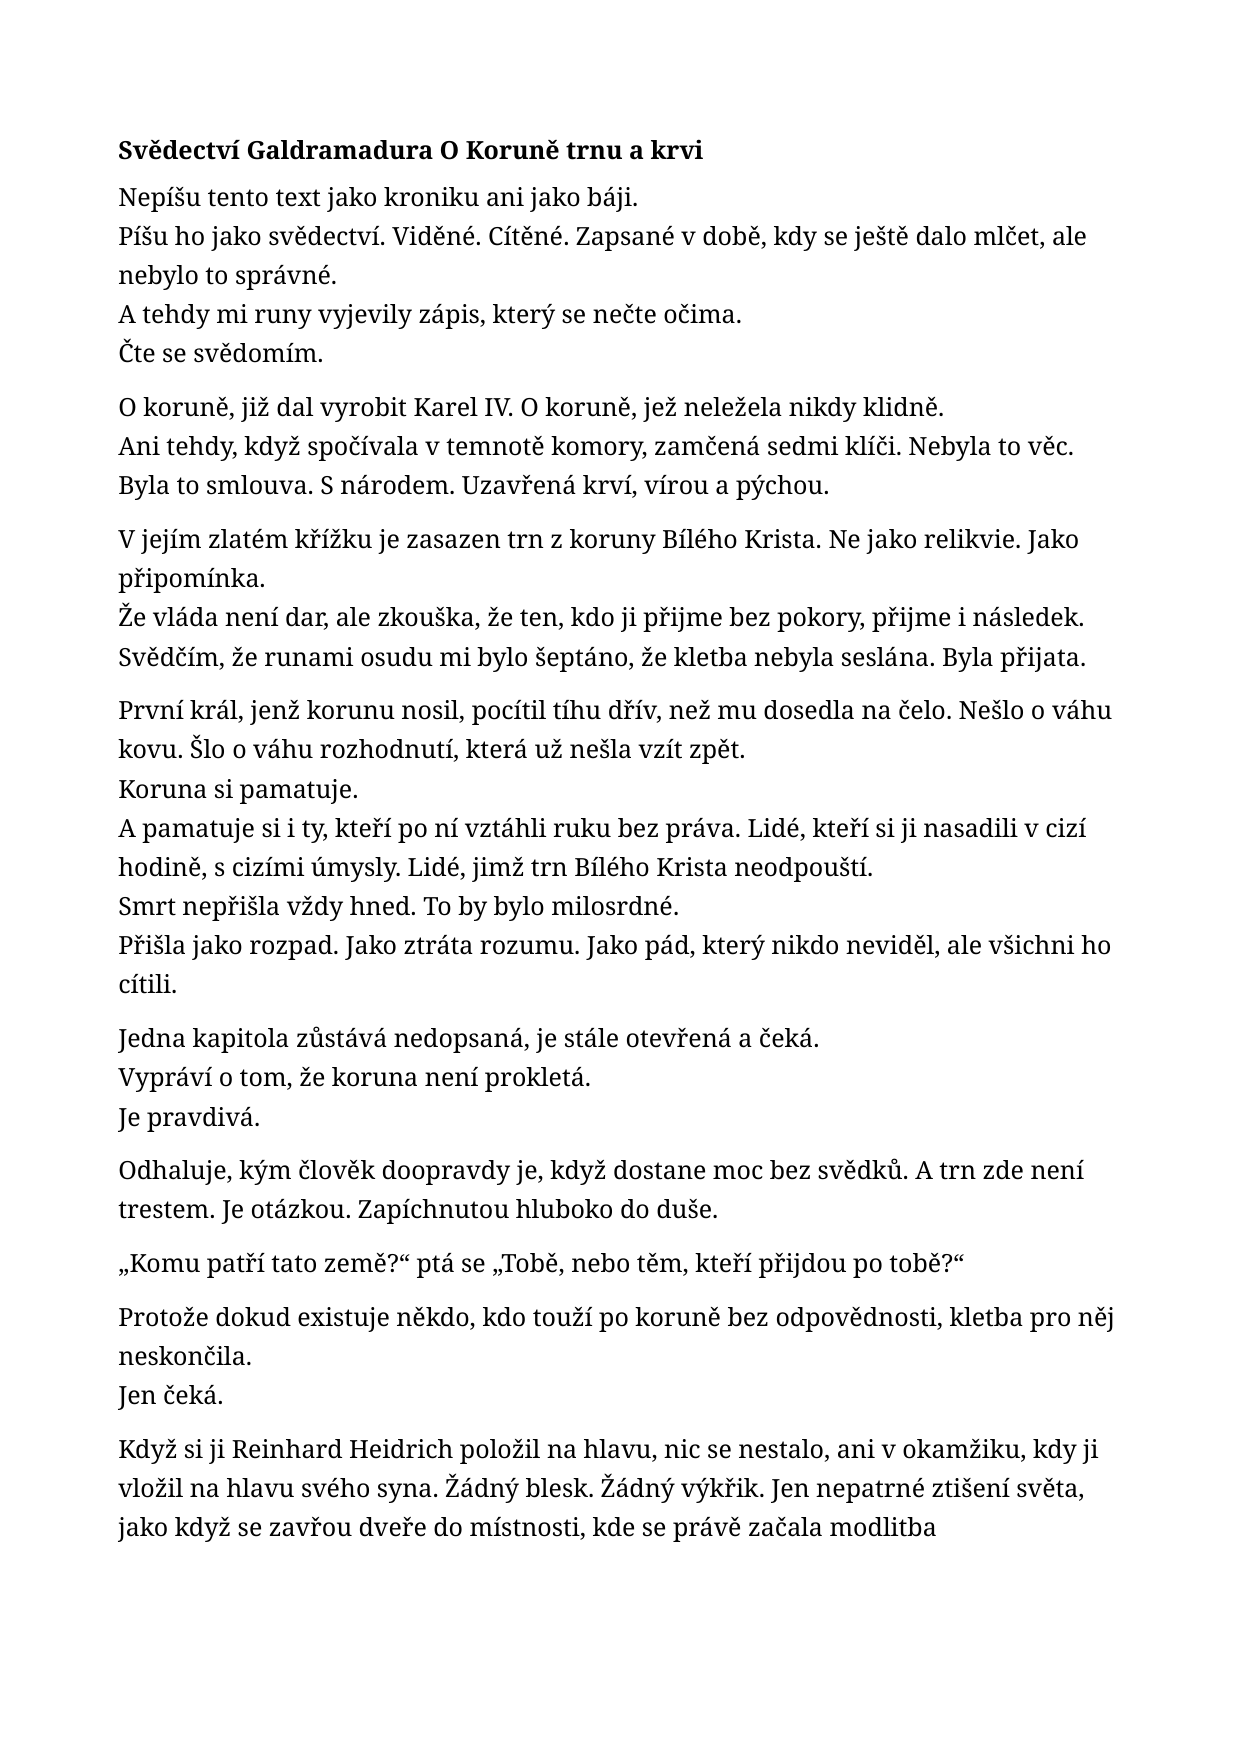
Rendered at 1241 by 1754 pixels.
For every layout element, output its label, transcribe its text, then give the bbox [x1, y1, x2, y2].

text V jejím zlatém křížku je zasazen trn z koruny Bílého Krista. Ne jako relikvie. Jako připomínka. Že vláda není dar, ale zkouška, že ten, kdo ji přijme bez pokory, přijme i následek. Svědčím, že runami osudu mi bylo šeptáno, že kletba nebyla seslána. Byla přijata. [118, 522, 1122, 673]
text První král, jenž korunu nosil, pocítil tíhu dřív, než mu dosedla na čelo. Nešlo o váhu kovu. Šlo o váhu rozhodnutí, která už nešla vzít zpět. Koruna si pamatuje. A pamatuje si i ty, kteří po ní vztáhli ruku bez práva. Lidé, kteří si ji nasadili v cizí hodině, s cizími úmysly. Lidé, jimž trn Bílého Krista neodpouští. Smrt nepřišla vždy hned. To by bylo milosrdné. Přišla jako rozpad. Jako ztráta rozumu. Jako pád, který nikdo neviděl, ale všichni ho cítili. [118, 693, 1122, 1001]
text Odhaluje, kým člověk doopravdy je, když dostane moc bez svědků. A trn zde není trestem. Je otázkou. Zapíchnutou hluboko do duše. [118, 1153, 1122, 1226]
text Protože dokud existuje někdo, kdo touží po koruně bez odpovědnosti, kletba pro něj neskončila. Jen čeká. [118, 1300, 1122, 1412]
text „Komu patří tato země?“ ptá se „Tobě, nebo těm, kteří přijdou po tobě?“ [118, 1246, 1122, 1280]
text Když si ji Reinhard Heidrich položil na hlavu, nic se nestalo, ani v okamžiku, kdy ji vložil na hlavu svého syna. Žádný blesk. Žádný výkřik. Jen nepatrné ztišení světa, jako když se zavřou dveře do místnosti, kde se právě začala modlitba [118, 1432, 1122, 1544]
text O koruně, již dal vyrobit Karel IV. O koruně, jež neležela nikdy klidně. Ani tehdy, když spočívala v temnotě komory, zamčená sedmi klíči. Nebyla to věc. Byla to smlouva. S národem. Uzavřená krví, vírou a pýchou. [118, 390, 1122, 502]
text Nepíšu tento text jako kroniku ani jako báji. Píšu ho jako svědectví. Viděné. Cítěné. Zapsané v době, kdy se ještě dalo mlčet, ale nebylo to správné. A tehdy mi runy vyjevily zápis, který se nečte očima. Čte se svědomím. [118, 179, 1122, 370]
text Jedna kapitola zůstává nedopsaná, je stále otevřená a čeká. Vypráví o tom, že koruna není prokletá. Je pravdivá. [118, 1021, 1122, 1133]
subtitle Svědectví Galdramadura O Koruně trnu a krvi [118, 133, 1122, 167]
